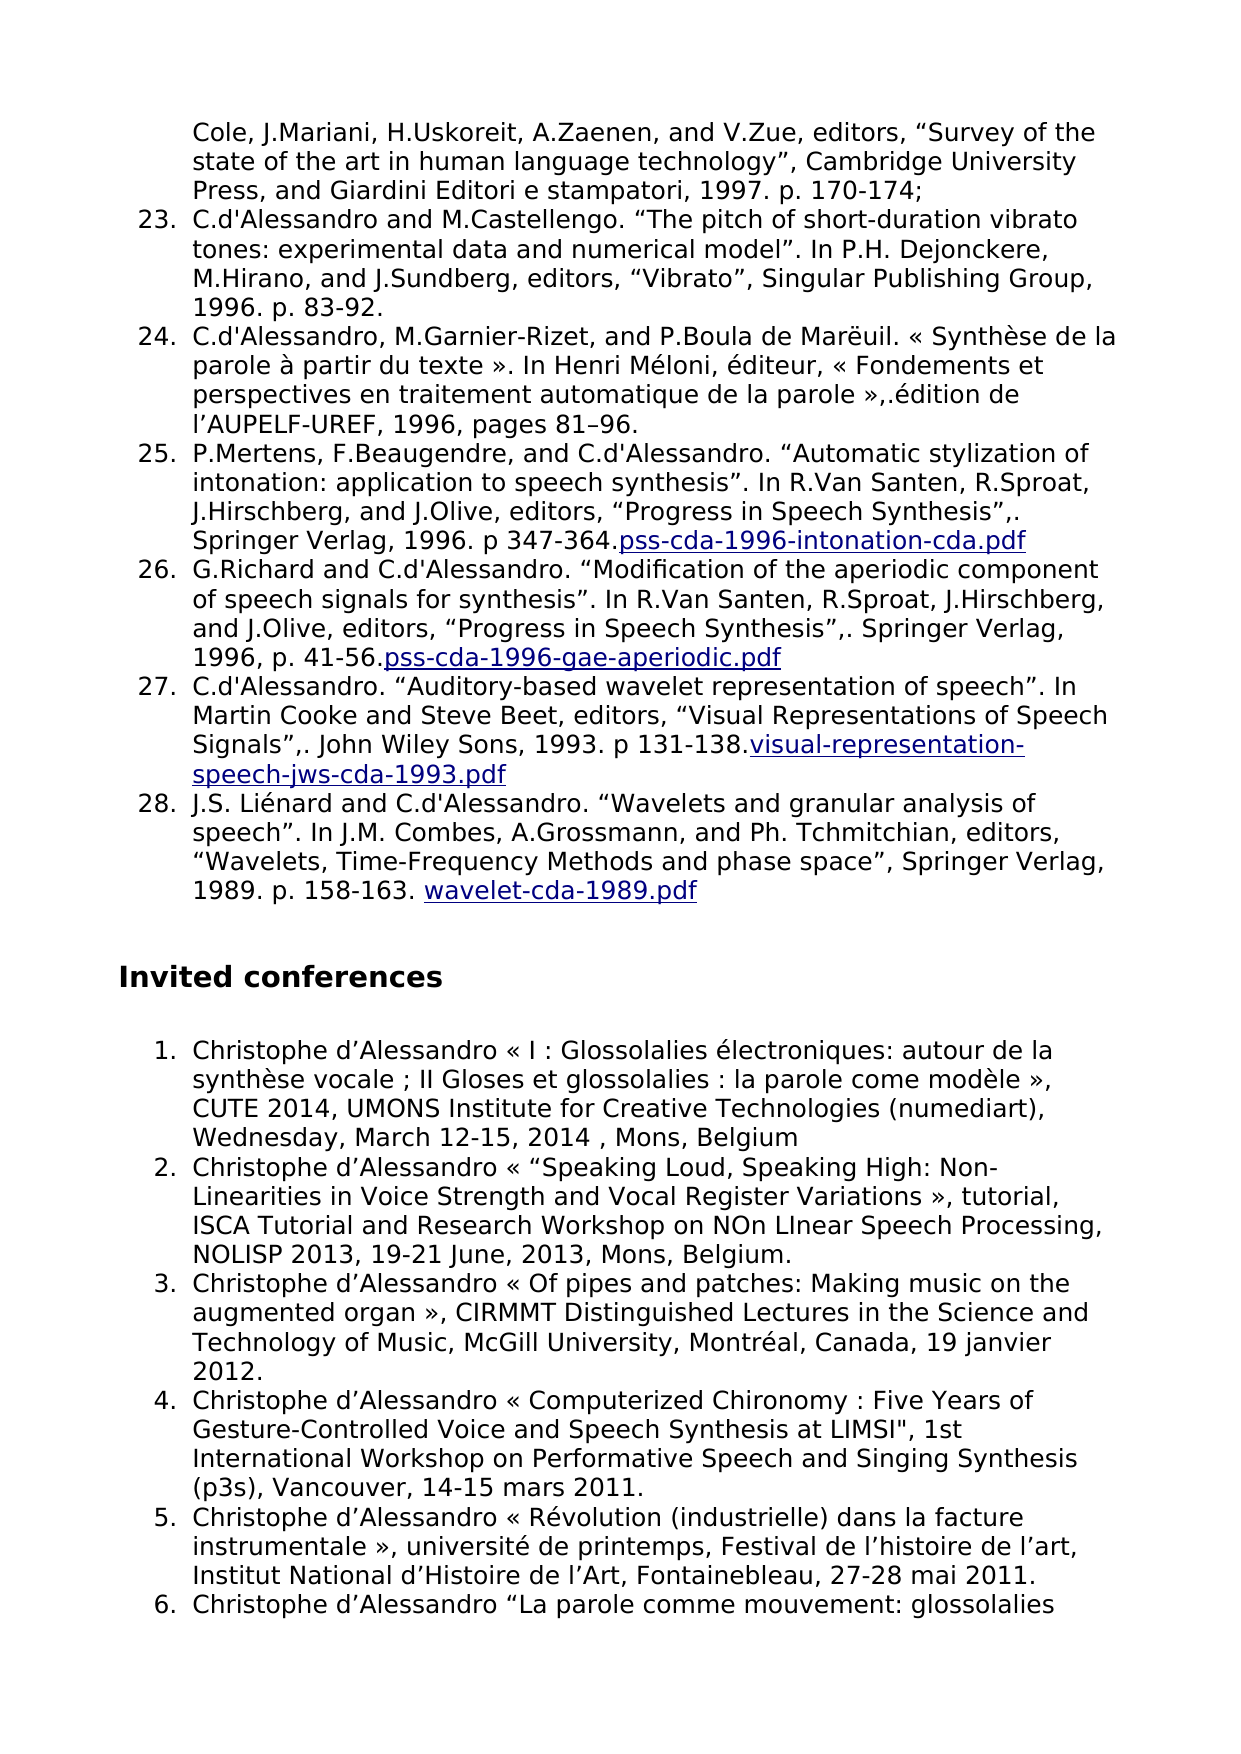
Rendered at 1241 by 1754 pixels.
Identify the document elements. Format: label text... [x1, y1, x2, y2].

list Christophe d’Alessandro « Révolution (industrielle) dans la facture instrumentale », université de printemps, Festival de l’histoire de l’art, Institut National d’Histoire de l’Art, Fontainebleau, 27-28 mai 2011. [177, 1503, 1122, 1590]
list Christophe d’Alessandro « Computerized Chironomy : Five Years of Gesture-Controlled Voice and Speech Synthesis at LIMSI", 1st International Workshop on Performative Speech and Singing Synthesis (p3s), Vancouver, 14-15 mars 2011. [177, 1386, 1122, 1503]
list J.S. Liénard and C.d'Alessandro. “Wavelets and granular analysis of speech”. In J.M. Combes, A.Grossmann, and Ph. Tchmitchian, editors, “Wavelets, Time-Frequency Methods and phase space”, Springer Verlag, 1989. p. 158-163. wavelet-cda-1989.pdf [177, 789, 1122, 906]
list Christophe d’Alessandro « I : Glossolalies électroniques: autour de la synthèse vocale ; II Gloses et glossolalies : la parole come modèle », CUTE 2014, UMONS Institute for Creative Technologies (numediart), Wednesday, March 12-15, 2014 , Mons, Belgium [177, 1036, 1122, 1153]
list C.d'Alessandro, M.Garnier-Rizet, and P.Boula de Marëuil. « Synthèse de la parole à partir du texte ». In Henri Méloni, éditeur, « Fondements et perspectives en traitement automatique de la parole »,.édition de l’AUPELF-UREF, 1996, pages 81–96. [177, 322, 1122, 439]
list Cole, J.Mariani, H.Uskoreit, A.Zaenen, and V.Zue, editors, “Survey of the state of the art in human language technology”, Cambridge University Press, and Giardini Editori e stampatori, 1997. p. 170-174; [177, 118, 1122, 206]
list C.d'Alessandro and M.Castellengo. “The pitch of short-duration vibrato tones: experimental data and numerical model”. In P.H. Dejonckere, M.Hirano, and J.Sundberg, editors, “Vibrato”, Singular Publishing Group, 1996. p. 83-92. [177, 206, 1122, 322]
list P.Mertens, F.Beaugendre, and C.d'Alessandro. “Automatic stylization of intonation: application to speech synthesis”. In R.Van Santen, R.Sproat, J.Hirschberg, and J.Olive, editors, “Progress in Speech Synthesis”,. Springer Verlag, 1996. p 347-364.pss-cda-1996-intonation-cda.pdf [177, 439, 1122, 556]
list Christophe d’Alessandro “La parole comme mouvement: glossolalies [177, 1590, 1122, 1619]
list Christophe d’Alessandro « Of pipes and patches: Making music on the augmented organ », CIRMMT Distinguished Lectures in the Science and Technology of Music, McGill University, Montréal, Canada, 19 janvier 2012. [177, 1269, 1122, 1386]
list G.Richard and C.d'Alessandro. “Modification of the aperiodic component of speech signals for synthesis”. In R.Van Santen, R.Sproat, J.Hirschberg, and J.Olive, editors, “Progress in Speech Synthesis”,. Springer Verlag, 1996, p. 41-56.pss-cda-1996-gae-aperiodic.pdf [177, 556, 1122, 672]
list C.d'Alessandro. “Auditory-based wavelet representation of speech”. In Martin Cooke and Steve Beet, editors, “Visual Representations of Speech Signals”,. John Wiley Sons, 1993. p 131-138.visual-representation-speech-jws-cda-1993.pdf [177, 672, 1122, 789]
list Christophe d’Alessandro « “Speaking Loud, Speaking High: Non-Linearities in Voice Strength and Vocal Register Variations », tutorial, ISCA Tutorial and Research Workshop on NOn LInear Speech Processing, NOLISP 2013, 19-21 June, 2013, Mons, Belgium. [177, 1153, 1122, 1269]
subtitle Invited conferences [118, 960, 1122, 994]
